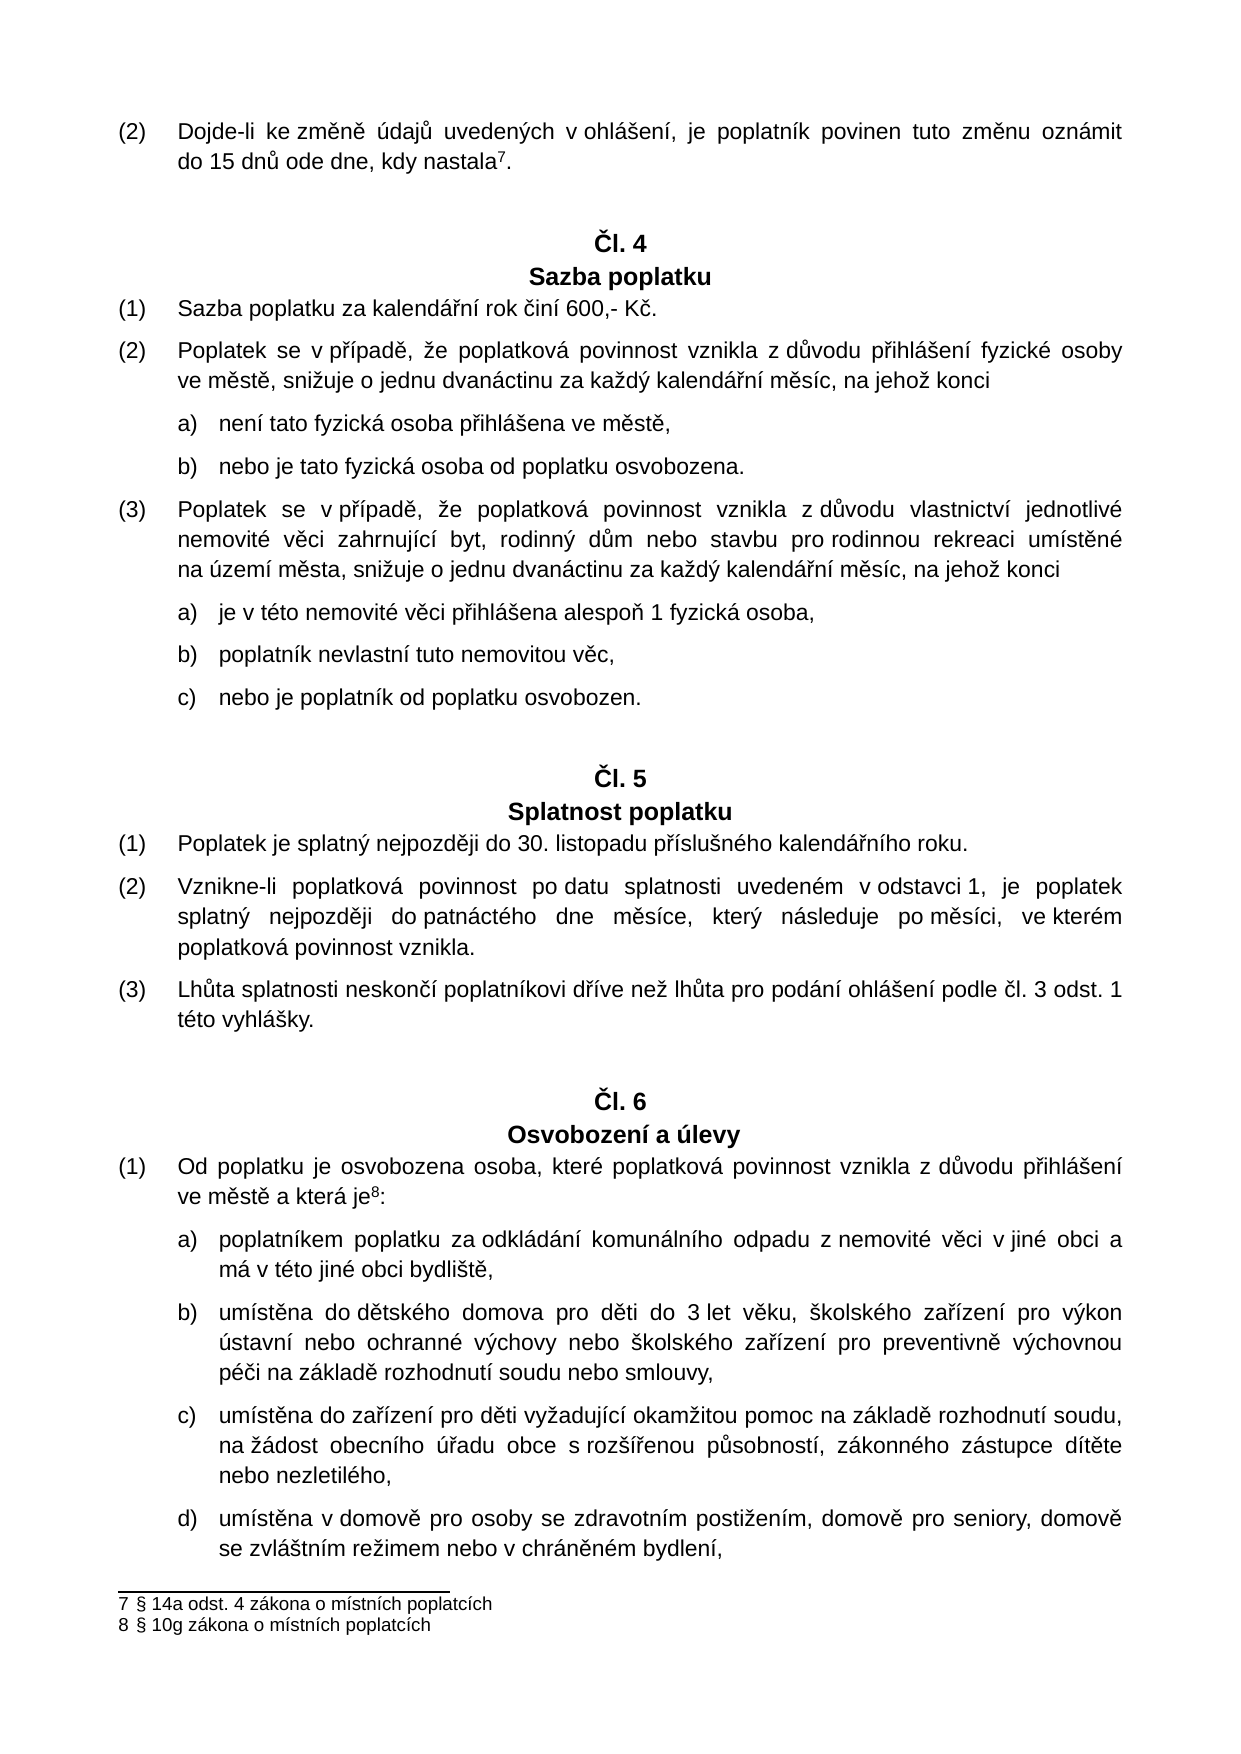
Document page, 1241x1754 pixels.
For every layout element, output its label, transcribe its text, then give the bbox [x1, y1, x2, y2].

list § 10g zákona o místních poplatcích [118, 1614, 1122, 1635]
list nebo je poplatník od poplatku osvobozen. [177, 684, 1122, 711]
list § 14a odst. 4 zákona o místních poplatcích [118, 1592, 1122, 1614]
list umístěna do dětského domova pro děti do 3 let věku, školského zařízení pro výkon ústavní nebo ochranné výchovy nebo školského zařízení pro preventivně výchovnou péči na základě rozhodnutí soudu nebo smlouvy, [177, 1298, 1122, 1385]
list Poplatek se v případě, že poplatková povinnost vznikla z důvodu vlastnictví jednotlivé nemovité věci zahrnující byt, rodinný dům nebo stavbu pro rodinnou rekreaci umístěné na území města, snižuje o jednu dvanáctinu za každý kalendářní měsíc, na jehož konci [118, 496, 1122, 582]
subtitle Čl. 6 Osvobození a úlevy [118, 1087, 1122, 1148]
list nebo je tato fyzická osoba od poplatku osvobozena. [177, 453, 1122, 479]
list Dojde-li ke změně údajů uvedených v ohlášení, je poplatník povinen tuto změnu oznámit do 15 dnů ode dne, kdy nastala. [118, 118, 1122, 175]
list Od poplatku je osvobozena osoba, které poplatková povinnost vznikla z důvodu přihlášení ve městě a která je: [118, 1153, 1122, 1209]
list Poplatek se v případě, že poplatková povinnost vznikla z důvodu přihlášení fyzické osoby ve městě, snižuje o jednu dvanáctinu za každý kalendářní měsíc, na jehož konci [118, 337, 1122, 394]
list umístěna v domově pro osoby se zdravotním postižením, domově pro seniory, domově se zvláštním režimem nebo v chráněném bydlení, [177, 1505, 1122, 1561]
list Poplatek je splatný nejpozději do 30. listopadu příslušného kalendářního roku. [118, 830, 1122, 857]
list není tato fyzická osoba přihlášena ve městě, [177, 410, 1122, 437]
subtitle Čl. 4 Sazba poplatku [118, 228, 1122, 290]
list Lhůta splatnosti neskončí poplatníkovi dříve než lhůta pro podání ohlášení podle čl. 3 odst. 1 této vyhlášky. [118, 976, 1122, 1033]
list poplatník nevlastní tuto nemovitou věc, [177, 641, 1122, 668]
list umístěna do zařízení pro děti vyžadující okamžitou pomoc na základě rozhodnutí soudu, na žádost obecního úřadu obce s rozšířenou působností, zákonného zástupce dítěte nebo nezletilého, [177, 1402, 1122, 1488]
subtitle Čl. 5 Splatnost poplatku [118, 764, 1122, 826]
list je v této nemovité věci přihlášena alespoň 1 fyzická osoba, [177, 599, 1122, 625]
list poplatníkem poplatku za odkládání komunálního odpadu z nemovité věci v jiné obci a má v této jiné obci bydliště, [177, 1226, 1122, 1282]
list Sazba poplatku za kalendářní rok činí 600,- Kč. [118, 294, 1122, 321]
list Vznikne-li poplatková povinnost po datu splatnosti uvedeném v odstavci 1, je poplatek splatný nejpozději do patnáctého dne měsíce, který následuje po měsíci, ve kterém poplatková povinnost vznikla. [118, 873, 1122, 960]
